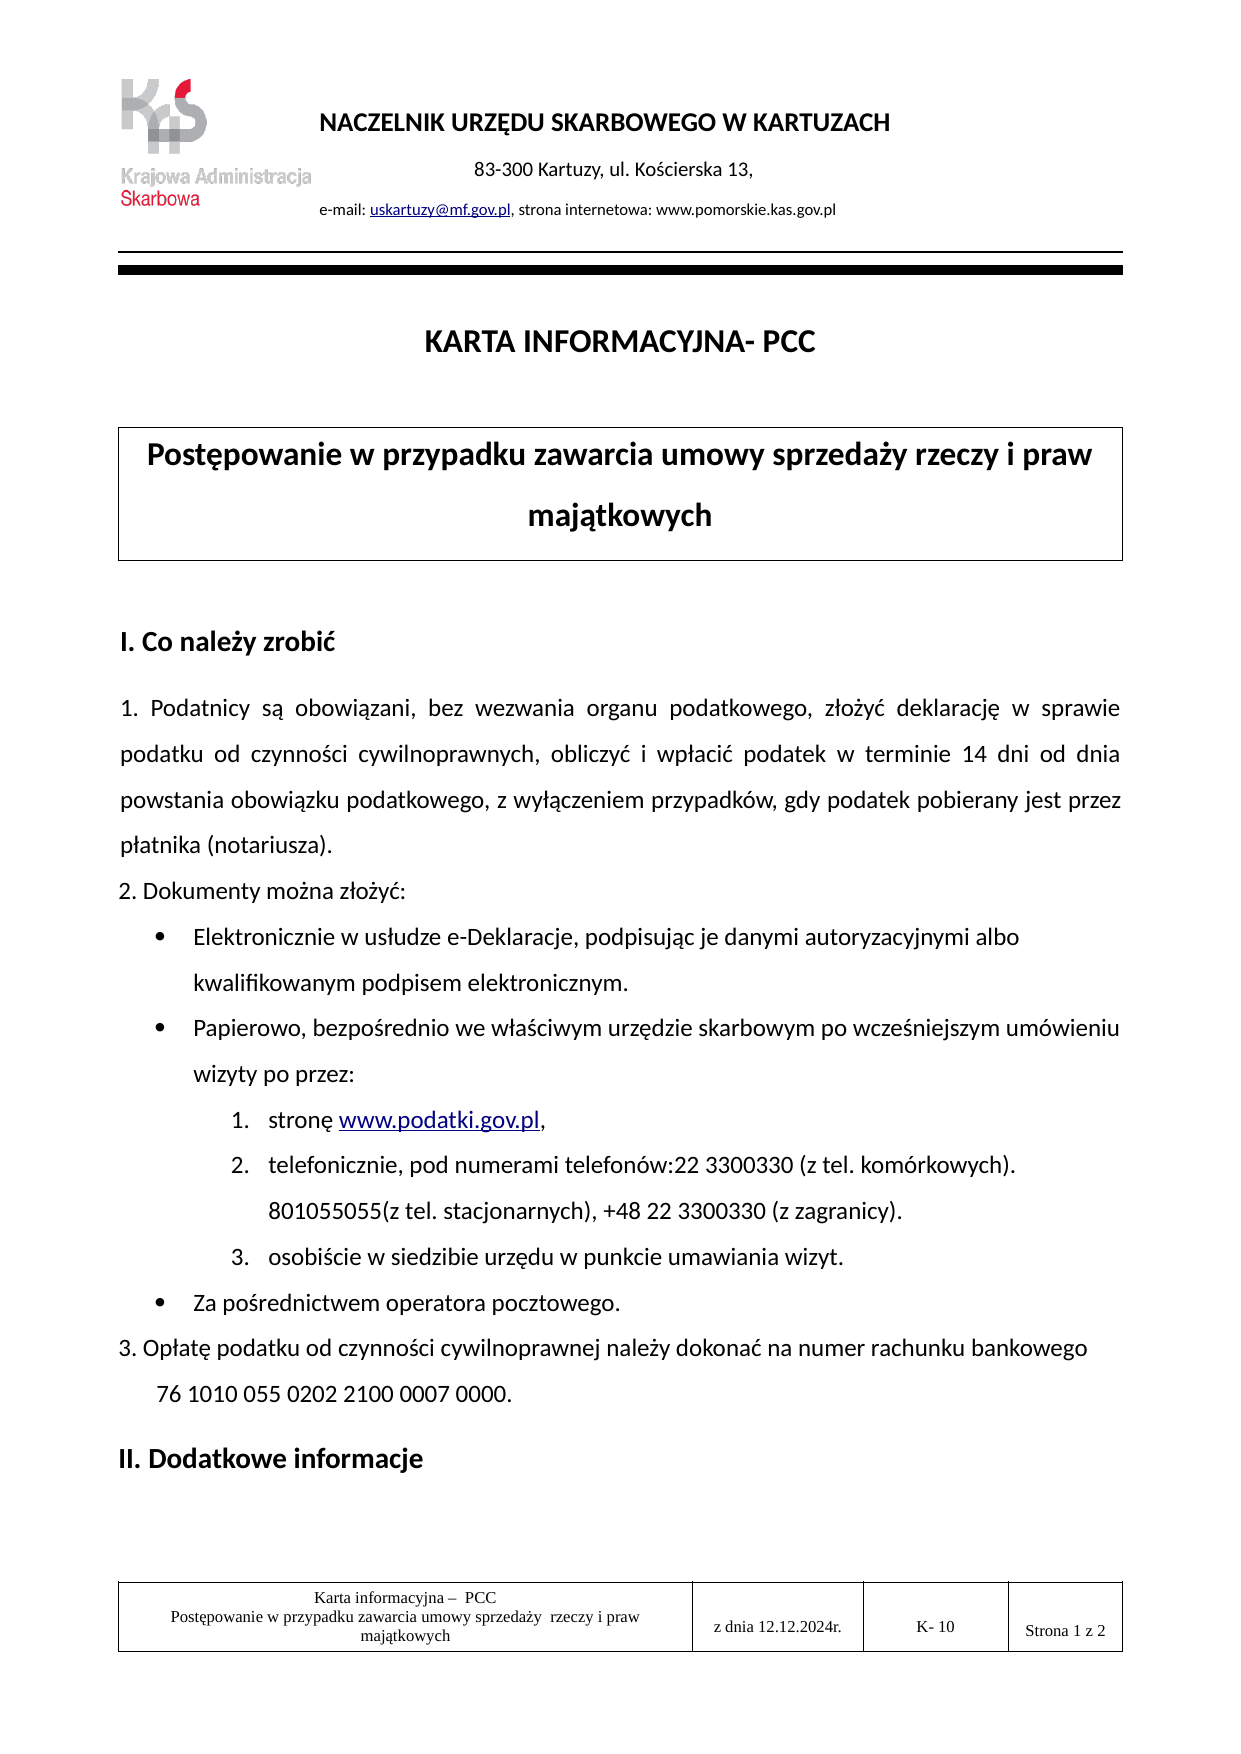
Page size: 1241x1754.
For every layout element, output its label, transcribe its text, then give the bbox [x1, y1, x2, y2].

text 1. Podatnicy są obowiązani, bez wezwania organu podatkowego, złożyć deklarację w sprawie podatku od czynności cywilnoprawnych, obliczyć i wpłacić podatek w terminie 14 dni od dnia powstania obowiązku podatkowego, z wyłączeniem przypadków, gdy podatek pobierany jest przez płatnika (notariusza). [120, 692, 1122, 860]
list Za pośrednictwem operatora pocztowego. [156, 1287, 1122, 1317]
text 2. Dokumenty można złożyć: [118, 875, 1122, 906]
picture [120, 79, 311, 215]
list osobiście w siedzibie urzędu w punkcie umawiania wizyt. [231, 1241, 1122, 1272]
table_cell [314, 253, 1123, 265]
text II. Dodatkowe informacje [118, 1440, 1122, 1476]
list stronę www.podatki.gov.pl, [231, 1104, 1122, 1134]
table_header [118, 74, 313, 251]
table_header NACZELNIK URZĘDU SKARBOWEGO W KARTUZACH 83-300 Kartuzy, ul. Kościerska 13, e-mail: uskartuzy@mf.gov.pl, strona internetowa: www.pomorskie.kas.gov.pl [314, 74, 1123, 251]
list telefonicznie, pod numerami telefonów:22 3300330 (z tel. komórkowych). 801055055(z tel. stacjonarnych), +48 22 3300330 (z zagranicy). [231, 1149, 1122, 1226]
text 3. Opłatę podatku od czynności cywilnoprawnej należy dokonać na numer rachunku bankowego 76 1010 055 0202 2100 0007 0000. [118, 1332, 1122, 1409]
list Elektronicznie w usłudze e-Deklaracje, podpisując je danymi autoryzacyjnymi albo kwalifikowanym podpisem elektronicznym. [156, 921, 1122, 997]
text KARTA INFORMACYJNA- PCC [118, 320, 1122, 361]
table_header Postępowanie w przypadku zawarcia umowy sprzedaży rzeczy i praw majątkowych [119, 428, 1122, 560]
text I. Co należy zrobić [120, 623, 1122, 658]
list Papierowo, bezpośrednio we właściwym urzędzie skarbowym po wcześniejszym umówieniu wizyty po przez: [156, 1012, 1122, 1089]
table_cell [118, 253, 313, 265]
